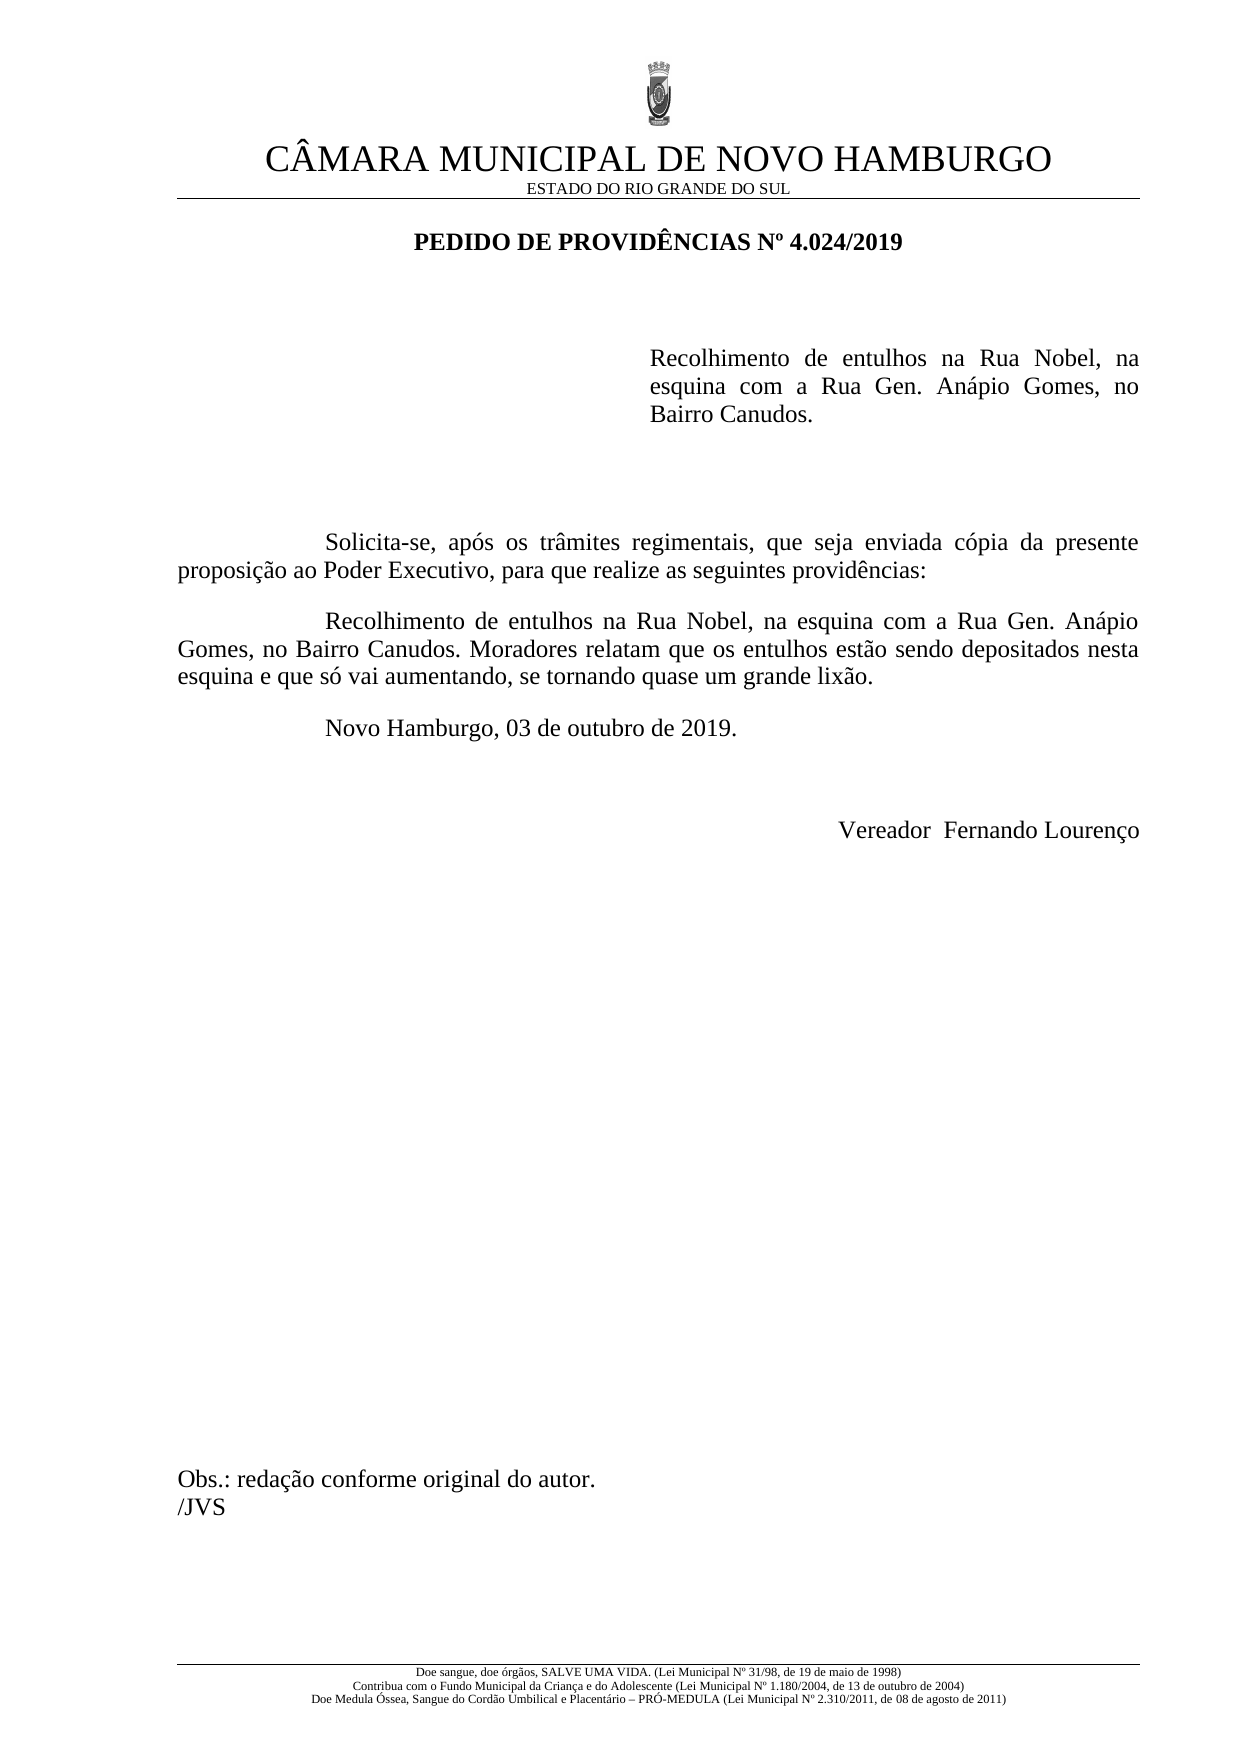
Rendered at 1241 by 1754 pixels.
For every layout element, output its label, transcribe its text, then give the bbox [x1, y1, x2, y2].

text PEDIDO DE PROVIDÊNCIAS Nº 4.024/2019 [177, 228, 1140, 256]
text /JVS [177, 1493, 1140, 1521]
text Solicita-se, após os trâmites regimentais, que seja enviada cópia da presente proposição ao Poder Executivo, para que realize as seguintes providências: [177, 528, 1140, 583]
text Novo Hamburgo, 03 de outubro de 2019. [177, 714, 1140, 741]
text Obs.: redação conforme original do autor. [177, 1465, 1140, 1493]
text Recolhimento de entulhos na Rua Nobel, na esquina com a Rua Gen. Anápio Gomes, no Bairro Canudos. Moradores relatam que os entulhos estão sendo depositados nesta esquina e que só vai aumentando, se tornando quase um grande lixão. [177, 607, 1140, 690]
text Vereador Fernando Lourenço [177, 816, 1140, 844]
text Recolhimento de entulhos na Rua Nobel, na esquina com a Rua Gen. Anápio Gomes, no Bairro Canudos. [649, 344, 1140, 428]
